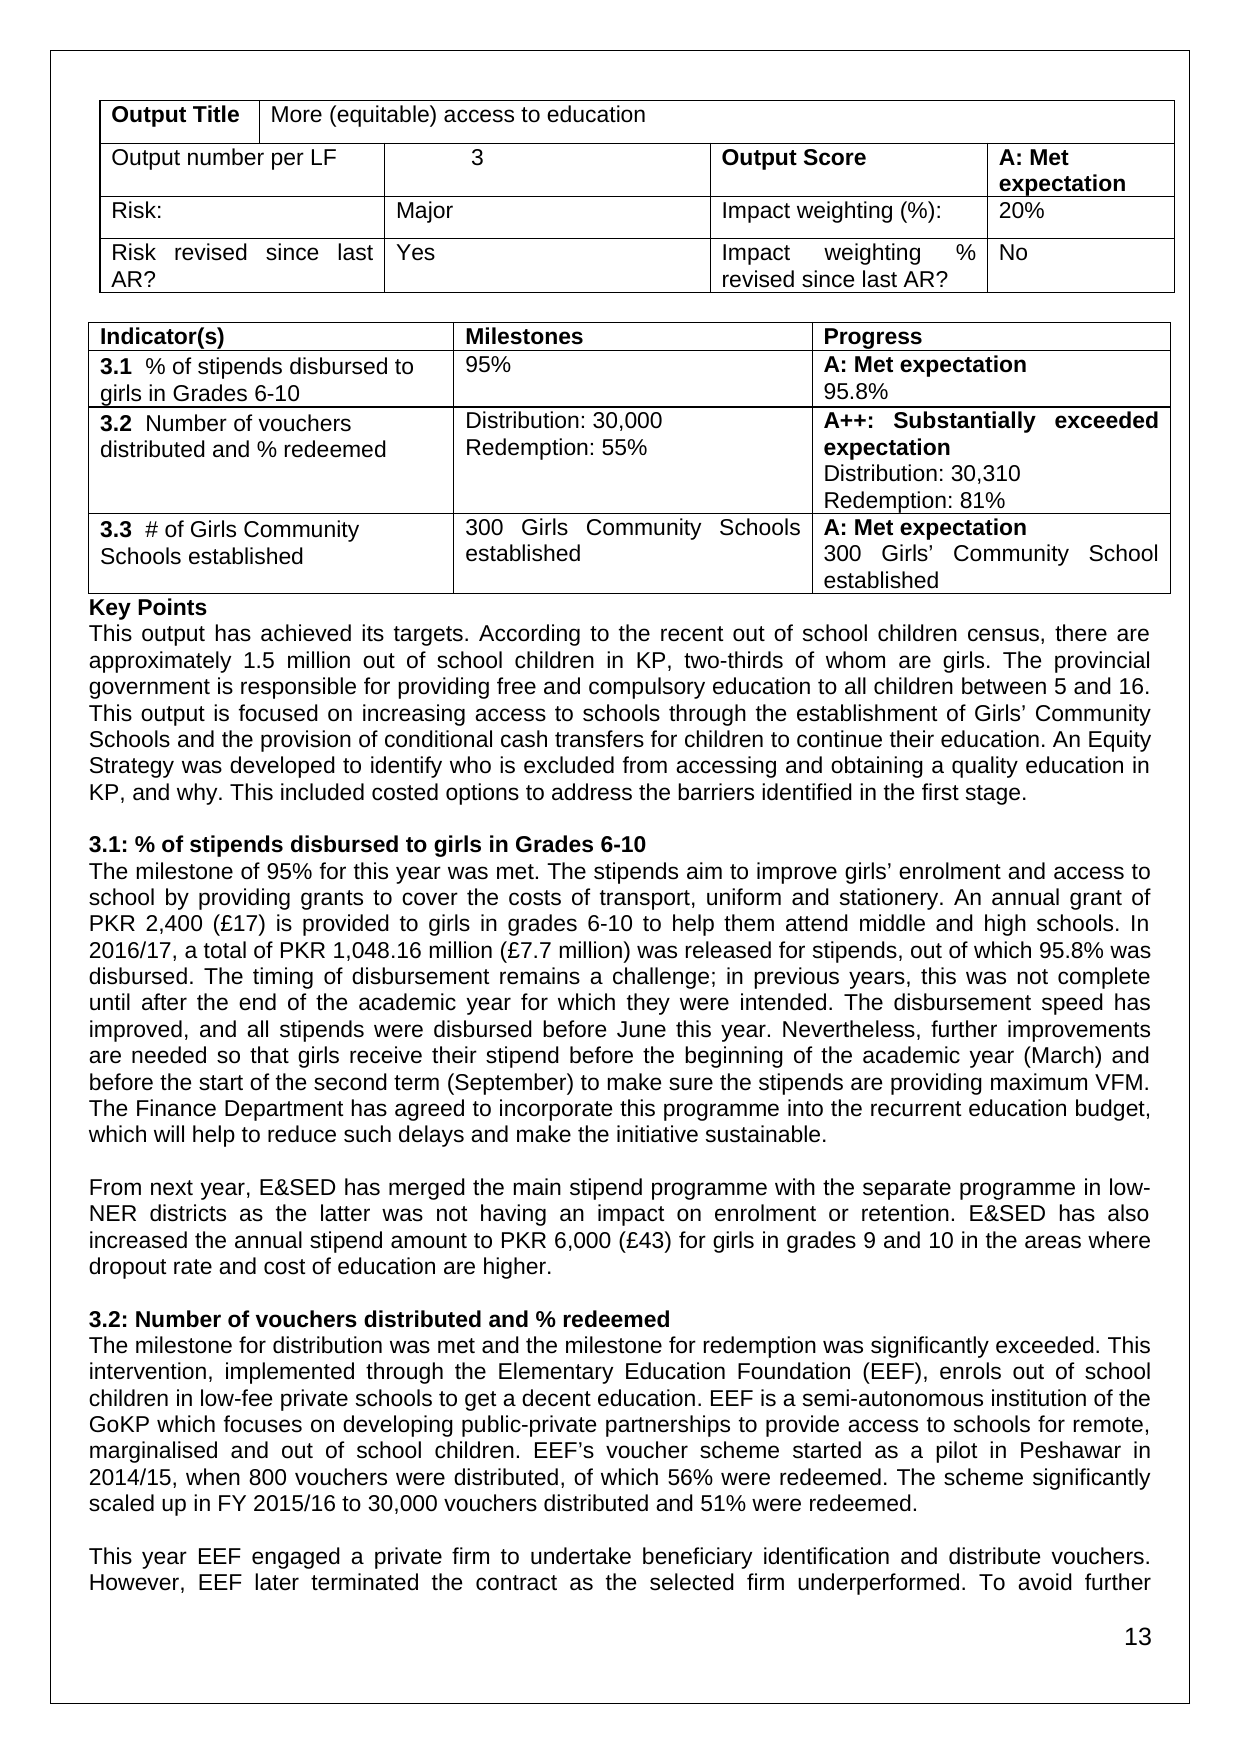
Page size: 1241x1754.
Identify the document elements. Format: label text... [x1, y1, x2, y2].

table_cell Impact weighting % revised since last AR? [711, 239, 987, 292]
table_cell 300 Girls Community Schools established [454, 514, 812, 593]
table_header Indicator(s) [89, 323, 453, 350]
table_cell A: Met expectation [988, 144, 1174, 196]
text This year EEF engaged a private firm to undertake beneficiary identification and distribute vouchers. However, EEF later terminated the contract as the selected firm underperformed. To avoid further [89, 1543, 1152, 1596]
table_header Progress [813, 323, 1170, 350]
table_cell A: Met expectation 300 Girls’ Community School established [813, 514, 1170, 593]
text From next year, E&SED has merged the main stipend programme with the separate programme in low-NER districts as the latter was not having an impact on enrolment or retention. E&SED has also increased the annual stipend amount to PKR 6,000 (£43) for girls in grades 9 and 10 in the areas where dropout rate and cost of education are higher. [89, 1174, 1152, 1279]
table_cell Risk: [101, 197, 384, 238]
table_cell 3.1 % of stipends disbursed to girls in Grades 6-10 [89, 351, 453, 406]
text This output has achieved its targets. According to the recent out of school children census, there are approximately 1.5 million out of school children in KP, two-thirds of whom are girls. The provincial government is responsible for providing free and compulsory education to all children between 5 and 16. This output is focused on increasing access to schools through the establishment of Girls’ Community Schools and the provision of conditional cash transfers for children to continue their education. An Equity Strategy was developed to identify who is excluded from accessing and obtaining a quality education in KP, and why. This included costed options to address the barriers identified in the first stage. [89, 620, 1152, 805]
text 3.1: % of stipends disbursed to girls in Grades 6-10 [89, 831, 1152, 858]
table_cell 3 [385, 144, 710, 196]
table_cell Yes [385, 239, 710, 292]
table_cell Distribution: 30,000 Redemption: 55% [454, 408, 812, 513]
text The milestone of 95% for this year was met. The stipends aim to improve girls’ enrolment and access to school by providing grants to cover the costs of transport, uniform and stationery. An annual grant of PKR 2,400 (£17) is provided to girls in grades 6-10 to help them attend middle and high schools. In 2016/17, a total of PKR 1,048.16 million (£7.7 million) was released for stipends, out of which 95.8% was disbursed. The timing of disbursement remains a challenge; in previous years, this was not complete until after the end of the academic year for which they were intended. The disbursement speed has improved, and all stipends were disbursed before June this year. Nevertheless, further improvements are needed so that girls receive their stipend before the beginning of the academic year (March) and before the start of the second term (September) to make sure the stipends are providing maximum VFM. The Finance Department has agreed to incorporate this programme into the recurrent education budget, which will help to reduce such delays and make the initiative sustainable. [89, 858, 1152, 1147]
table_cell Output Score [711, 144, 987, 196]
table_cell 20% [988, 197, 1174, 238]
table_cell No [988, 239, 1174, 292]
table_cell Major [385, 197, 710, 238]
table_cell 3.2 Number of vouchers distributed and % redeemed [89, 408, 453, 513]
table_cell A: Met expectation 95.8% [813, 351, 1170, 406]
table_cell 95% [454, 351, 812, 406]
table_cell Output number per LF [101, 144, 384, 196]
table_header More (equitable) access to education [260, 101, 1174, 142]
table_cell A++: Substantially exceeded expectation Distribution: 30,310 Redemption: 81% [813, 408, 1170, 513]
table_cell Impact weighting (%): [711, 197, 987, 238]
table_header Output Title [101, 101, 259, 142]
table_header Milestones [454, 323, 812, 350]
table_cell Risk revised since last AR? [101, 239, 384, 292]
table_cell 3.3 # of Girls Community Schools established [89, 514, 453, 593]
text The milestone for distribution was met and the milestone for redemption was significantly exceeded. This intervention, implemented through the Elementary Education Foundation (EEF), enrols out of school children in low-fee private schools to get a decent education. EEF is a semi-autonomous institution of the GoKP which focuses on developing public-private partnerships to provide access to schools for remote, marginalised and out of school children. EEF’s voucher scheme started as a pilot in Peshawar in 2014/15, when 800 vouchers were distributed, of which 56% were redeemed. The scheme significantly scaled up in FY 2015/16 to 30,000 vouchers distributed and 51% were redeemed. [89, 1332, 1152, 1516]
text Key Points [89, 594, 1152, 620]
text 3.2: Number of vouchers distributed and % redeemed [89, 1306, 1152, 1332]
